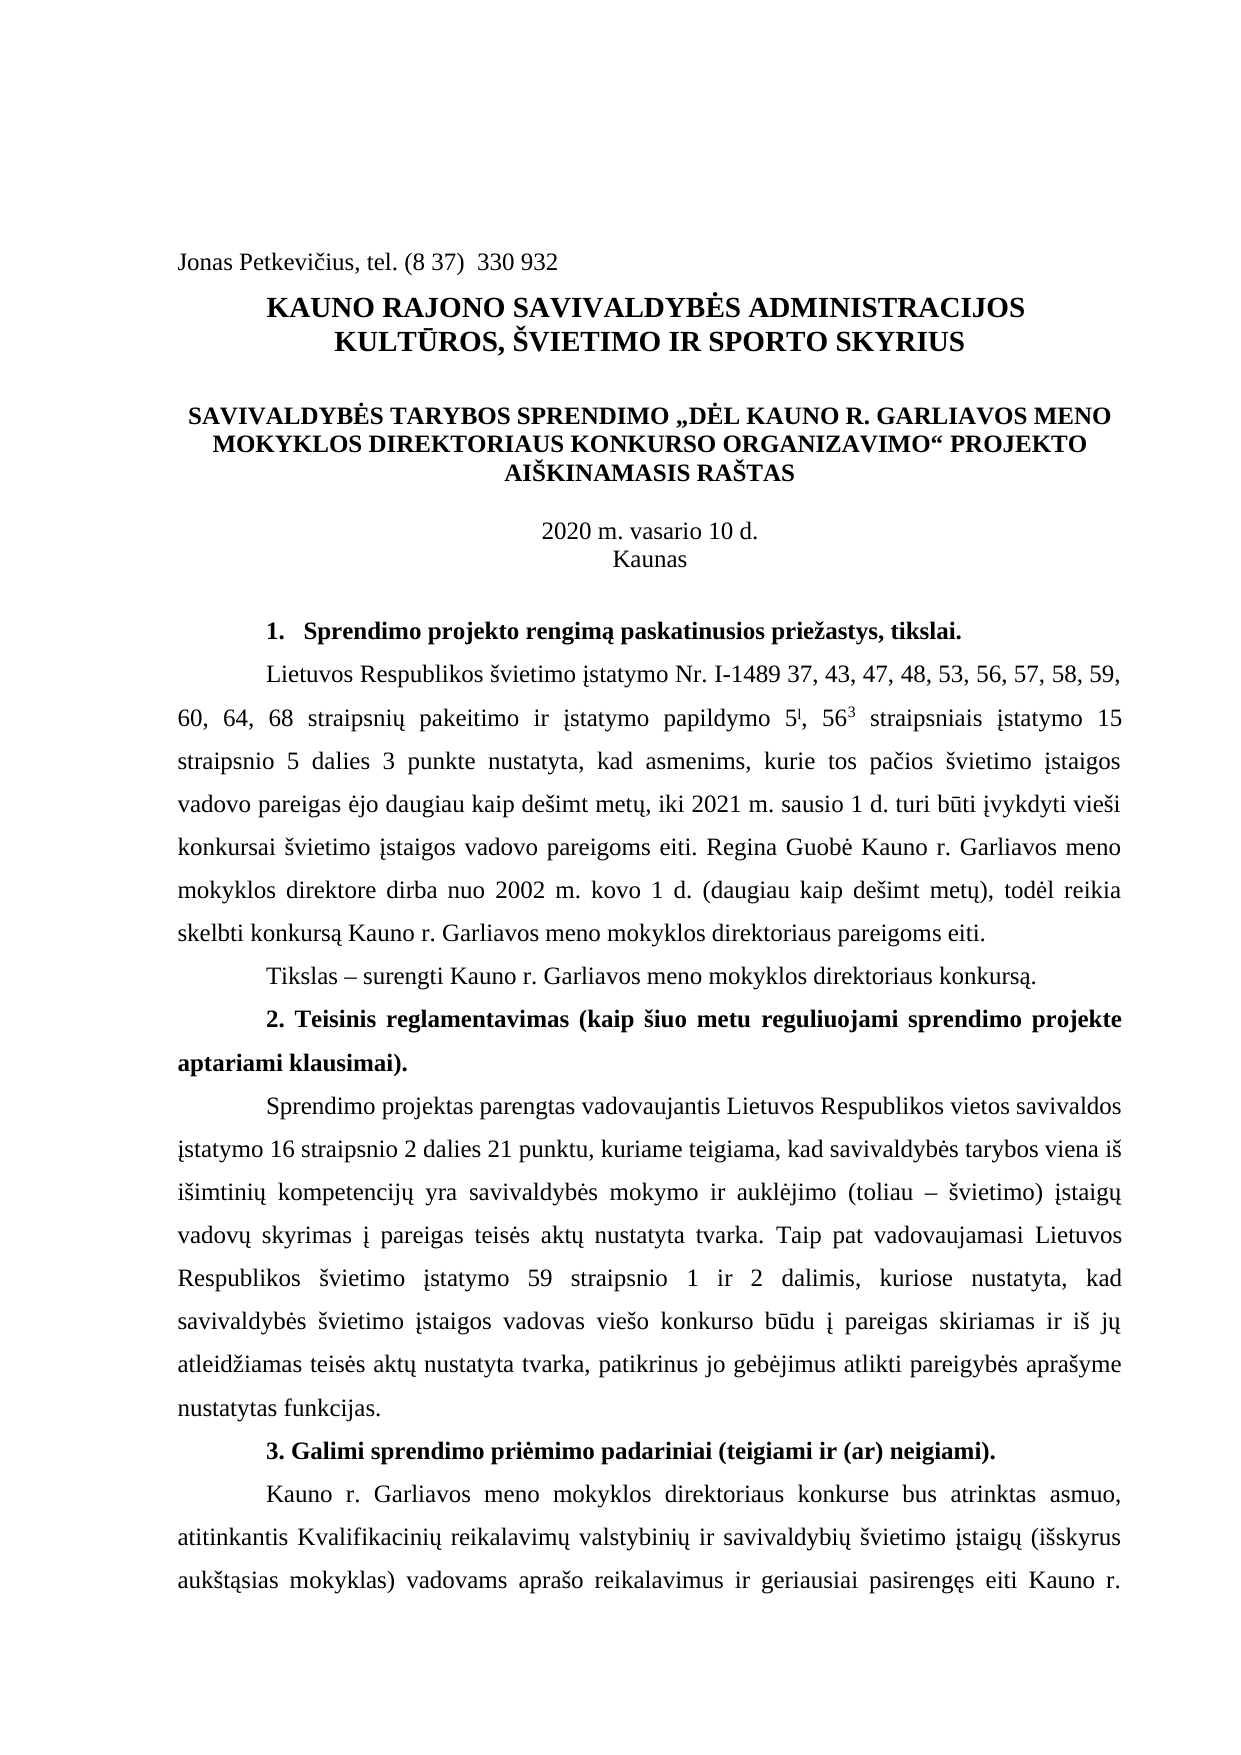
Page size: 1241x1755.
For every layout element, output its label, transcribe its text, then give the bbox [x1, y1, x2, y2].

text SAVIVALDYBĖS TARYBOS SPRENDIMO „Dėl KAUNO R. GARLIAVOS MENO MOKYKLOS DIREKTORIAUS KONKURSO ORGANIZAVIMO“ PROJEKTO AIŠKINAMASIS RAŠTAS [177, 401, 1122, 487]
text 3. Galimi sprendimo priėmimo padariniai (teigiami ir (ar) neigiami). [177, 1436, 1122, 1464]
text Kaunas [177, 544, 1122, 573]
text 1. Sprendimo projekto rengimą paskatinusios priežastys, tikslai. [266, 616, 1122, 645]
text 2020 m. vasario 10 d. [177, 516, 1122, 544]
text Tikslas – surengti Kauno r. Garliavos meno mokyklos direktoriaus konkursą. [177, 961, 1122, 990]
text Kauno r. Garliavos meno mokyklos direktoriaus konkurse bus atrinktas asmuo, atitinkantis Kvalifikacinių reikalavimų valstybinių ir savivaldybių švietimo įstaigų (išskyrus aukštąsias mokyklas) vadovams aprašo reikalavimus ir geriausiai pasirengęs eiti Kauno r. [177, 1479, 1122, 1594]
text KULTŪROS, ŠVIETIMO IR SPORTO SKYRIUS [177, 324, 1122, 358]
text Lietuvos Respublikos švietimo įstatymo Nr. I-1489 37, 43, 47, 48, 53, 56, 57, 58, 59, 60, 64, 68 straipsnių pakeitimo ir įstatymo papildymo 5ˡ, 563 straipsniais įstatymo 15 straipsnio 5 dalies 3 punkte nustatyta, kad asmenims, kurie tos pačios švietimo įstaigos vadovo pareigas ėjo daugiau kaip dešimt metų, iki 2021 m. sausio 1 d. turi būti įvykdyti vieši konkursai švietimo įstaigos vadovo pareigoms eiti. Regina Guobė Kauno r. Garliavos meno mokyklos direktore dirba nuo 2002 m. kovo 1 d. (daugiau kaip dešimt metų), todėl reikia skelbti konkursą Kauno r. Garliavos meno mokyklos direktoriaus pareigoms eiti. [177, 659, 1122, 947]
text KAUNO RAJONO SAVIVALDYBĖS ADMINISTRACIJOS [177, 291, 1122, 324]
text 2. Teisinis reglamentavimas (kaip šiuo metu reguliuojami sprendimo projekte aptariami klausimai). [177, 1004, 1122, 1076]
text Sprendimo projektas parengtas vadovaujantis Lietuvos Respublikos vietos savivaldos įstatymo 16 straipsnio 2 dalies 21 punktu, kuriame teigiama, kad savivaldybės tarybos viena iš išimtinių kompetencijų yra savivaldybės mokymo ir auklėjimo (toliau – švietimo) įstaigų vadovų skyrimas į pareigas teisės aktų nustatyta tvarka. Taip pat vadovaujamasi Lietuvos Respublikos švietimo įstatymo 59 straipsnio 1 ir 2 dalimis, kuriose nustatyta, kad savivaldybės švietimo įstaigos vadovas viešo konkurso būdu į pareigas skiriamas ir iš jų atleidžiamas teisės aktų nustatyta tvarka, patikrinus jo gebėjimus atlikti pareigybės aprašyme nustatytas funkcijas. [177, 1091, 1122, 1421]
text Jonas Petkevičius, tel. (8 37) 330 932 [177, 247, 1122, 276]
